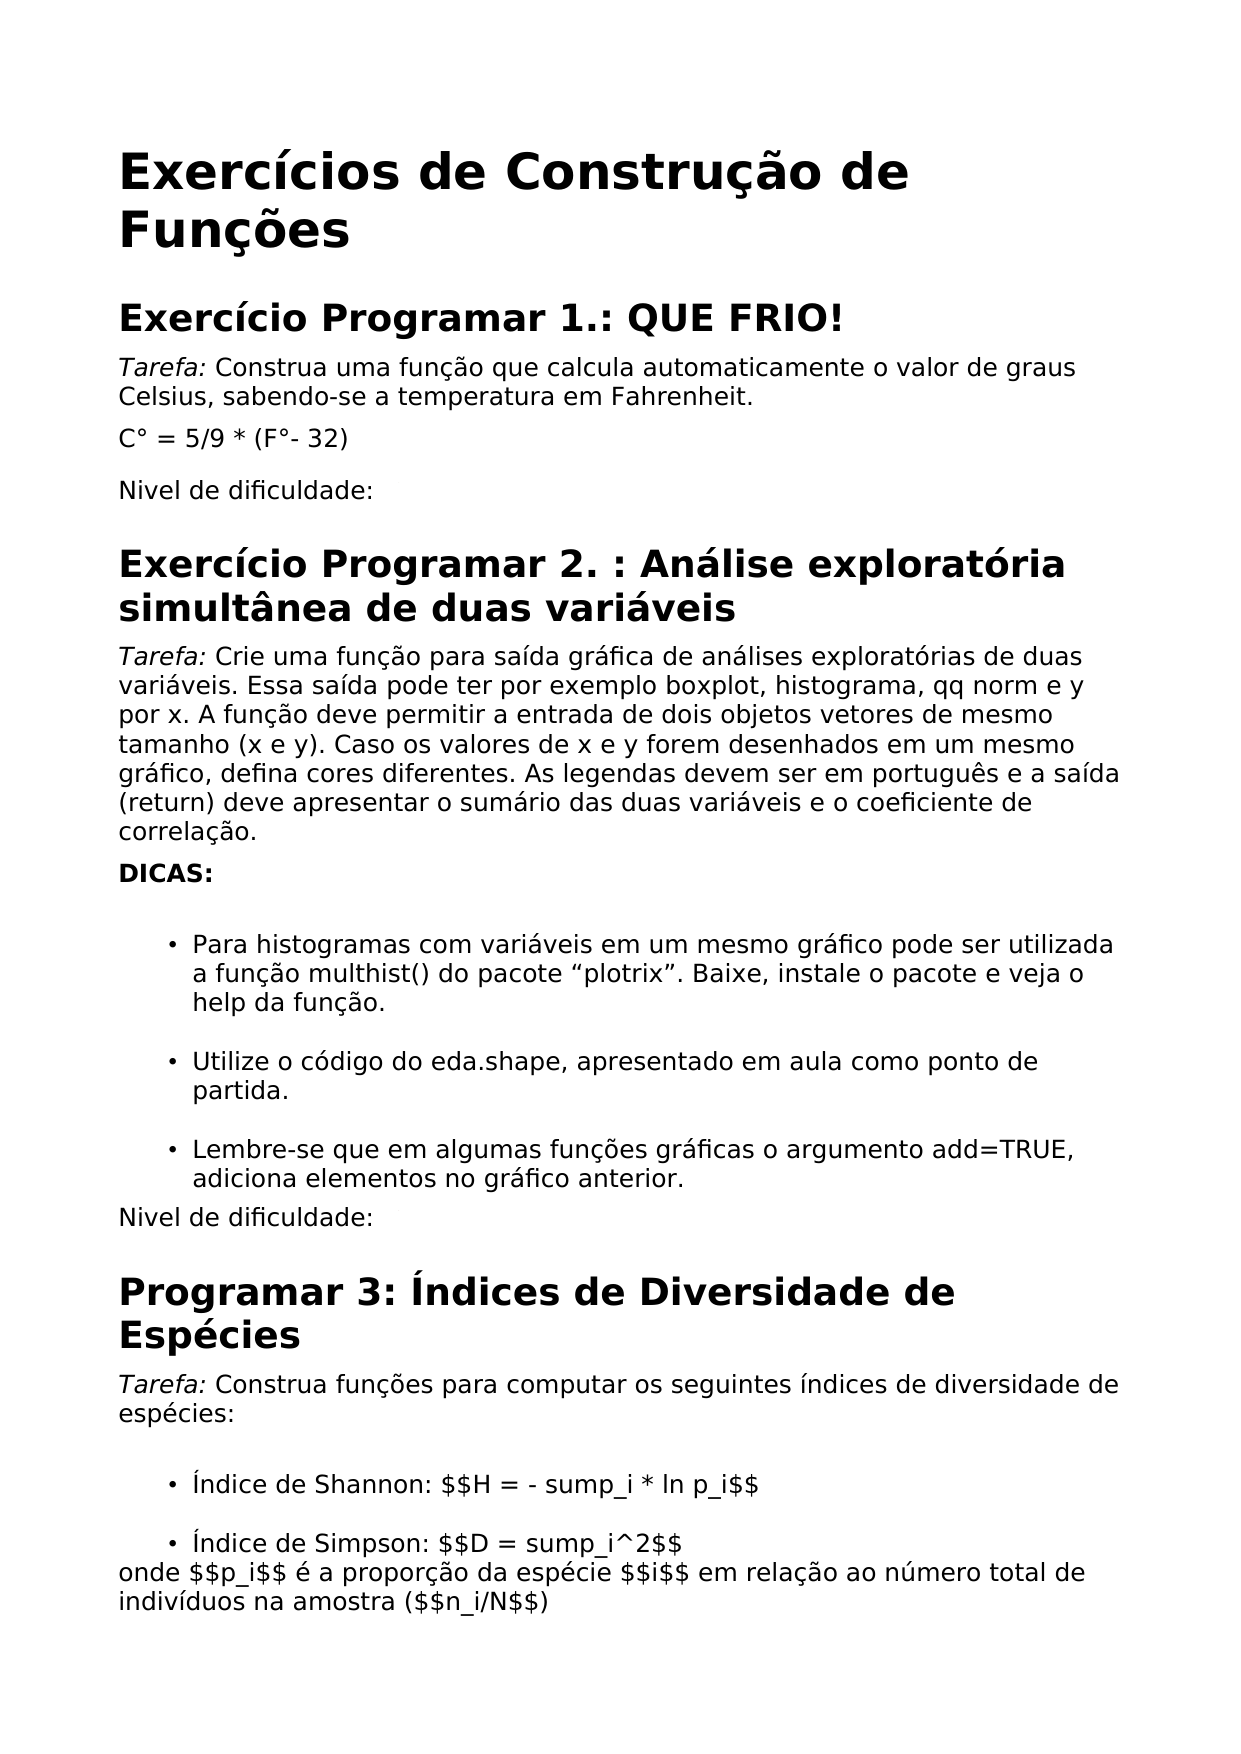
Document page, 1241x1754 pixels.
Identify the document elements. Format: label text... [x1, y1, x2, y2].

list Índice de Shannon: $$H = - sump_i * ln p_i$$ [177, 1470, 1122, 1499]
text DICAS: [118, 859, 1122, 888]
list Para histogramas com variáveis em um mesmo gráfico pode ser utilizada a função multhist() do pacote “plotrix”. Baixe, instale o pacote e veja o help da função. [177, 930, 1122, 1018]
text Nivel de dificuldade: [118, 1193, 1122, 1233]
list Utilize o código do eda.shape, apresentado em aula como ponto de partida. [177, 1047, 1122, 1106]
subtitle Exercício Programar 2. : Análise exploratória simultânea de duas variáveis [118, 543, 1122, 630]
text Tarefa: Crie uma função para saída gráfica de análises exploratórias de duas variáveis. Essa saída pode ter por exemplo boxplot, histograma, qq norm e y por x. A função deve permitir a entrada de dois objetos vetores de mesmo tamanho (x e y). Caso os valores de x e y forem desenhados em um mesmo gráfico, defina cores diferentes. As legendas devem ser em português e a saída (return) deve apresentar o sumário das duas variáveis e o coeficiente de correlação. [118, 642, 1122, 847]
list Índice de Simpson: $$D = sump_i^2$$ [177, 1529, 1122, 1558]
text C° = 5/9 * (F°- 32) [118, 424, 1122, 453]
subtitle Programar 3: Índices de Diversidade de Espécies [118, 1270, 1122, 1357]
list Lembre-se que em algumas funções gráficas o argumento add=TRUE, adiciona elementos no gráfico anterior. [177, 1135, 1122, 1193]
text onde $$p_i$$ é a proporção da espécie $$i$$ em relação ao número total de indivíduos na amostra ($$n_i/N$$) [118, 1558, 1122, 1616]
subtitle Exercício Programar 1.: QUE FRIO! [118, 297, 1122, 341]
text Tarefa: Construa funções para computar os seguintes índices de diversidade de espécies: [118, 1370, 1122, 1428]
text Nivel de dificuldade: [118, 466, 1122, 505]
subtitle Exercícios de Construção de Funções [118, 143, 1122, 259]
text Tarefa: Construa uma função que calcula automaticamente o valor de graus Celsius, sabendo-se a temperatura em Fahrenheit. [118, 353, 1122, 412]
